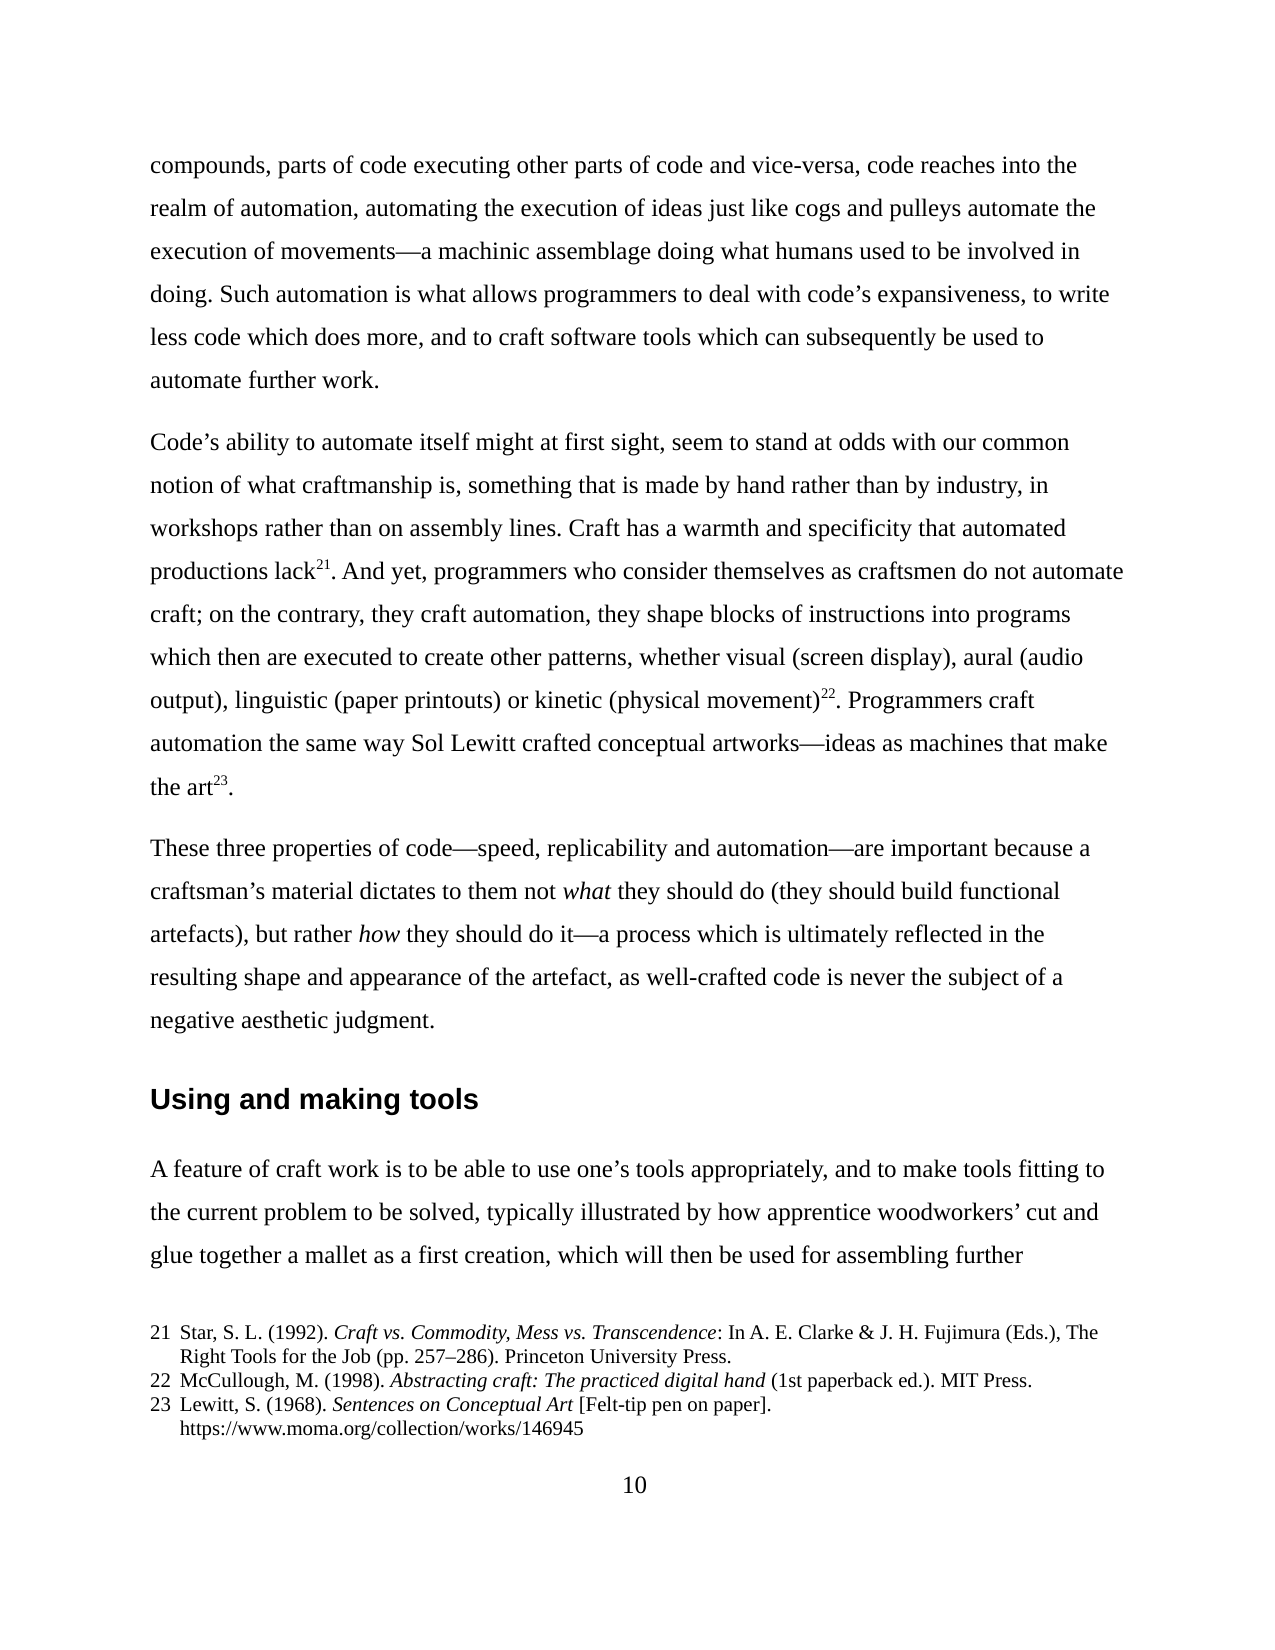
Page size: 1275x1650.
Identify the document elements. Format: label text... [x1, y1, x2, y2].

text Star, S. L. (1992). Craft vs. Commodity, Mess vs. Transcendence: In A. E. Clarke & J. H. Fujimura (Eds.), The Right Tools for the Job (pp. 257–286). Princeton University Press. [150, 1320, 1125, 1368]
text McCullough, M. (1998). Abstracting craft: The practiced digital hand (1st paperback ed.). MIT Press. [150, 1368, 1125, 1392]
text Lewitt, S. (1968). Sentences on Conceptual Art [Felt-tip pen on paper]. https://www.moma.org/collection/works/146945 [150, 1392, 1125, 1440]
text A feature of craft work is to be able to use one’s tools appropriately, and to make tools fitting to the current problem to be solved, typically illustrated by how apprentice woodworkers’ cut and glue together a mallet as a first creation, which will then be used for assembling further [150, 1154, 1125, 1269]
subtitle Using and making tools [150, 1082, 1125, 1116]
text compounds, parts of code executing other parts of code and vice-versa, code reaches into the realm of automation, automating the execution of ideas just like cogs and pulleys automate the execution of movements—a machinic assemblage doing what humans used to be involved in doing. Such automation is what allows programmers to deal with code’s expansiveness, to write less code which does more, and to craft software tools which can subsequently be used to automate further work. [150, 150, 1125, 394]
text Code’s ability to automate itself might at first sight, seem to stand at odds with our common notion of what craftmanship is, something that is made by hand rather than by industry, in workshops rather than on assembly lines. Craft has a warmth and specificity that automated productions lack. And yet, programmers who consider themselves as craftsmen do not automate craft; on the contrary, they craft automation, they shape blocks of instructions into programs which then are executed to create other patterns, whether visual (screen display), aural (audio output), linguistic (paper printouts) or kinetic (physical movement). Programmers craft automation the same way Sol Lewitt crafted conceptual artworks—ideas as machines that make the art. [150, 427, 1125, 800]
text These three properties of code—speed, replicability and automation—are important because a craftsman’s material dictates to them not what they should do (they should build functional artefacts), but rather how they should do it—a process which is ultimately reflected in the resulting shape and appearance of the artefact, as well-crafted code is never the subject of a negative aesthetic judgment. [150, 833, 1125, 1034]
